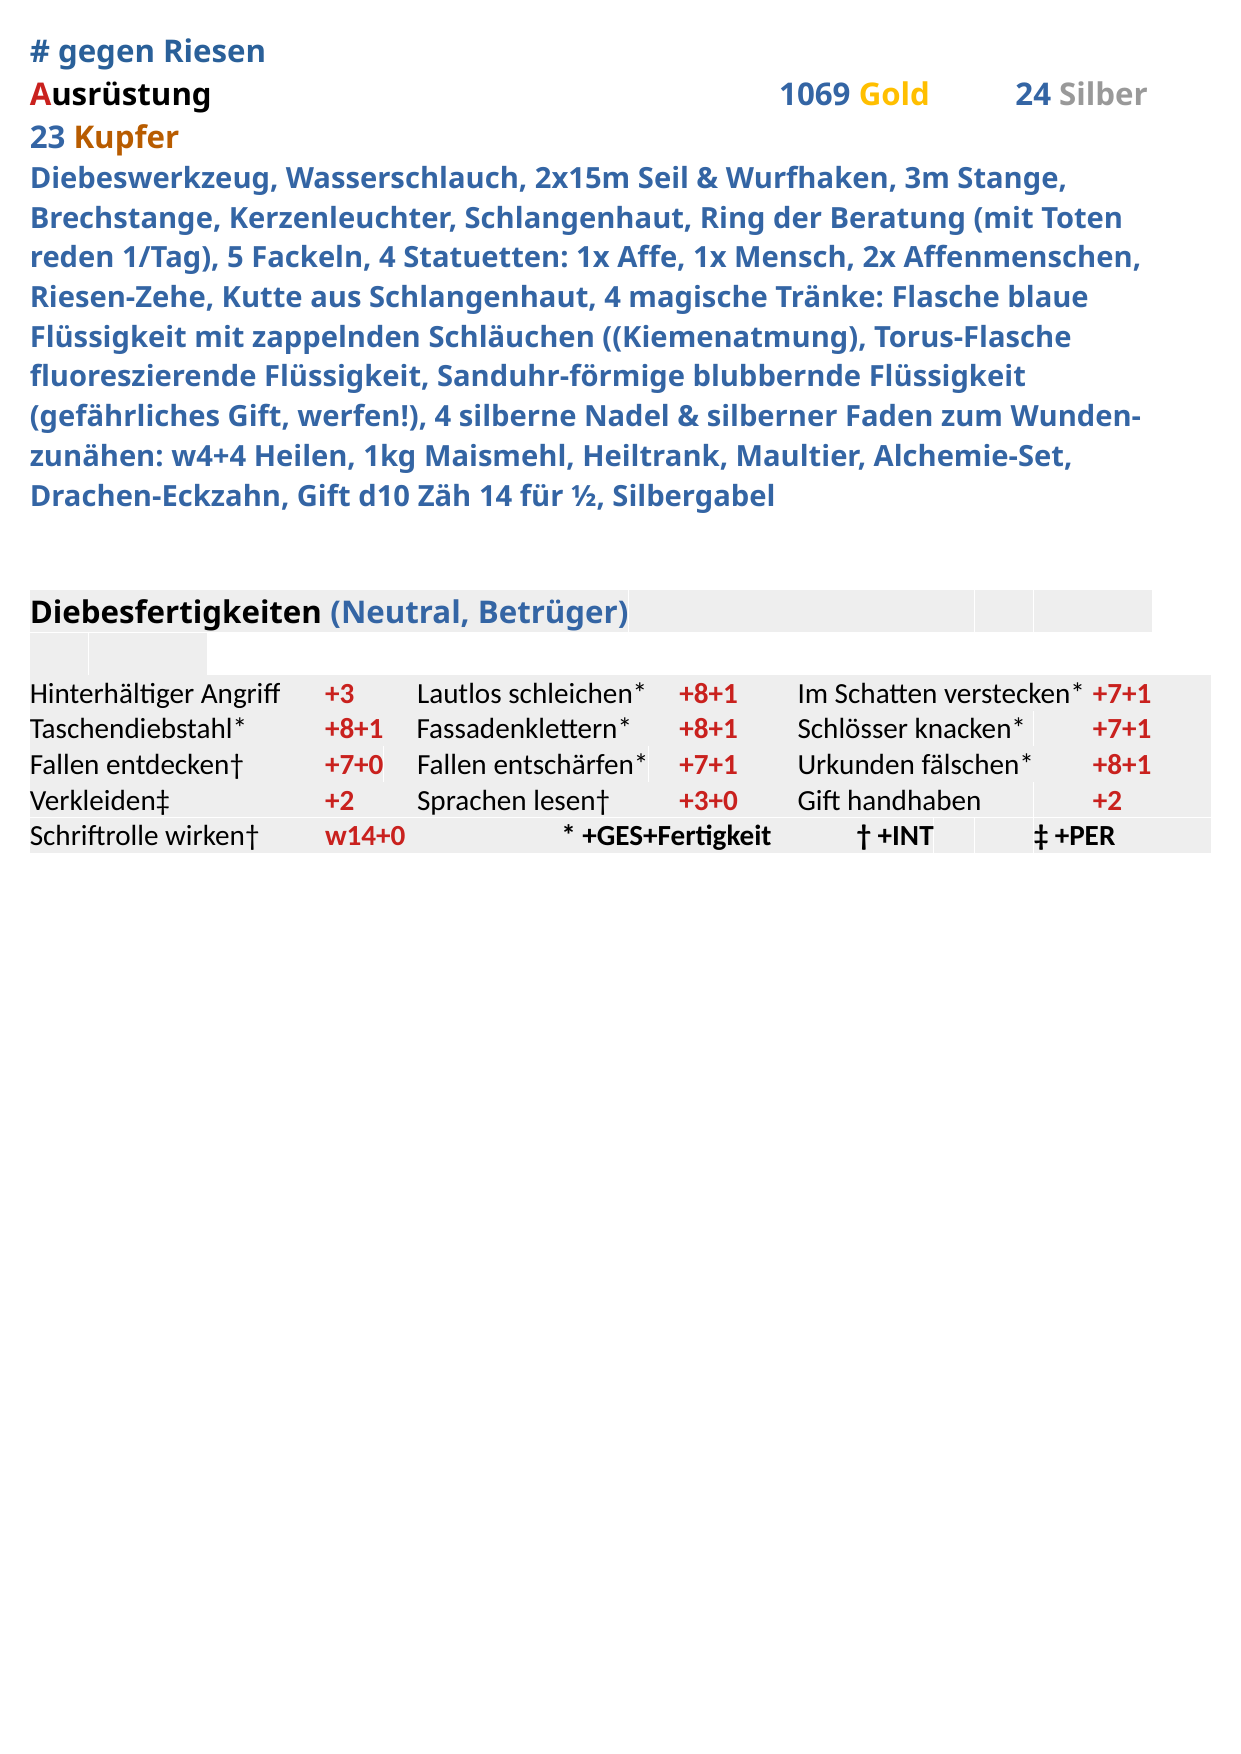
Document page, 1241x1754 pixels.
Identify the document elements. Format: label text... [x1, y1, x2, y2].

text Schriftrolle wirken† w14+0 * +GES+Fertigkeit † +INT ‡ +PER [29, 817, 1211, 853]
text Fallen entdecken† +7+0 Fallen entschärfen* +7+1 Urkunden fälschen* +8+1 [29, 746, 1211, 782]
text # gegen Riesen [29, 29, 1211, 72]
text Taschendiebstahl* +8+1 Fassadenklettern* +8+1 Schlösser knacken* +7+1 [29, 711, 1211, 746]
text Verkleiden‡ +2 Sprachen lesen† +3+0 Gift handhaben +2 [29, 782, 1211, 817]
text Diebesfertigkeiten (Neutral, Betrüger) [29, 590, 1211, 675]
text Diebeswerkzeug, Wasserschlauch, 2x15m Seil & Wurfhaken, 3m Stange, Brechstange, Kerzenleuchter, Schlangenhaut, Ring der Beratung (mit Toten reden 1/Tag), 5 Fackeln, 4 Statuetten: 1x Affe, 1x Mensch, 2x Affenmenschen, Riesen-Zehe, Kutte aus Schlangenhaut, 4 magische Tränke: Flasche blaue Flüssigkeit mit zappelnden Schläuchen ((Kiemenatmung), Torus-Flasche fluoreszierende Flüssigkeit, Sanduhr-förmige blubbernde Flüssigkeit (gefährliches Gift, werfen!), 4 silberne Nadel & silberner Faden zum Wunden-zunähen: w4+4 Heilen, 1kg Maismehl, Heiltrank, Maultier, Alchemie-Set, Drachen-Eckzahn, Gift d10 Zäh 14 für ½, Silbergabel [29, 157, 1211, 590]
text Ausrüstung 1069 Gold 24 Silber 23 Kupfer [29, 72, 1211, 157]
text Hinterhältiger Angriff +3 Lautlos schleichen* +8+1 Im Schatten verstecken* +7+1 [29, 675, 1211, 711]
